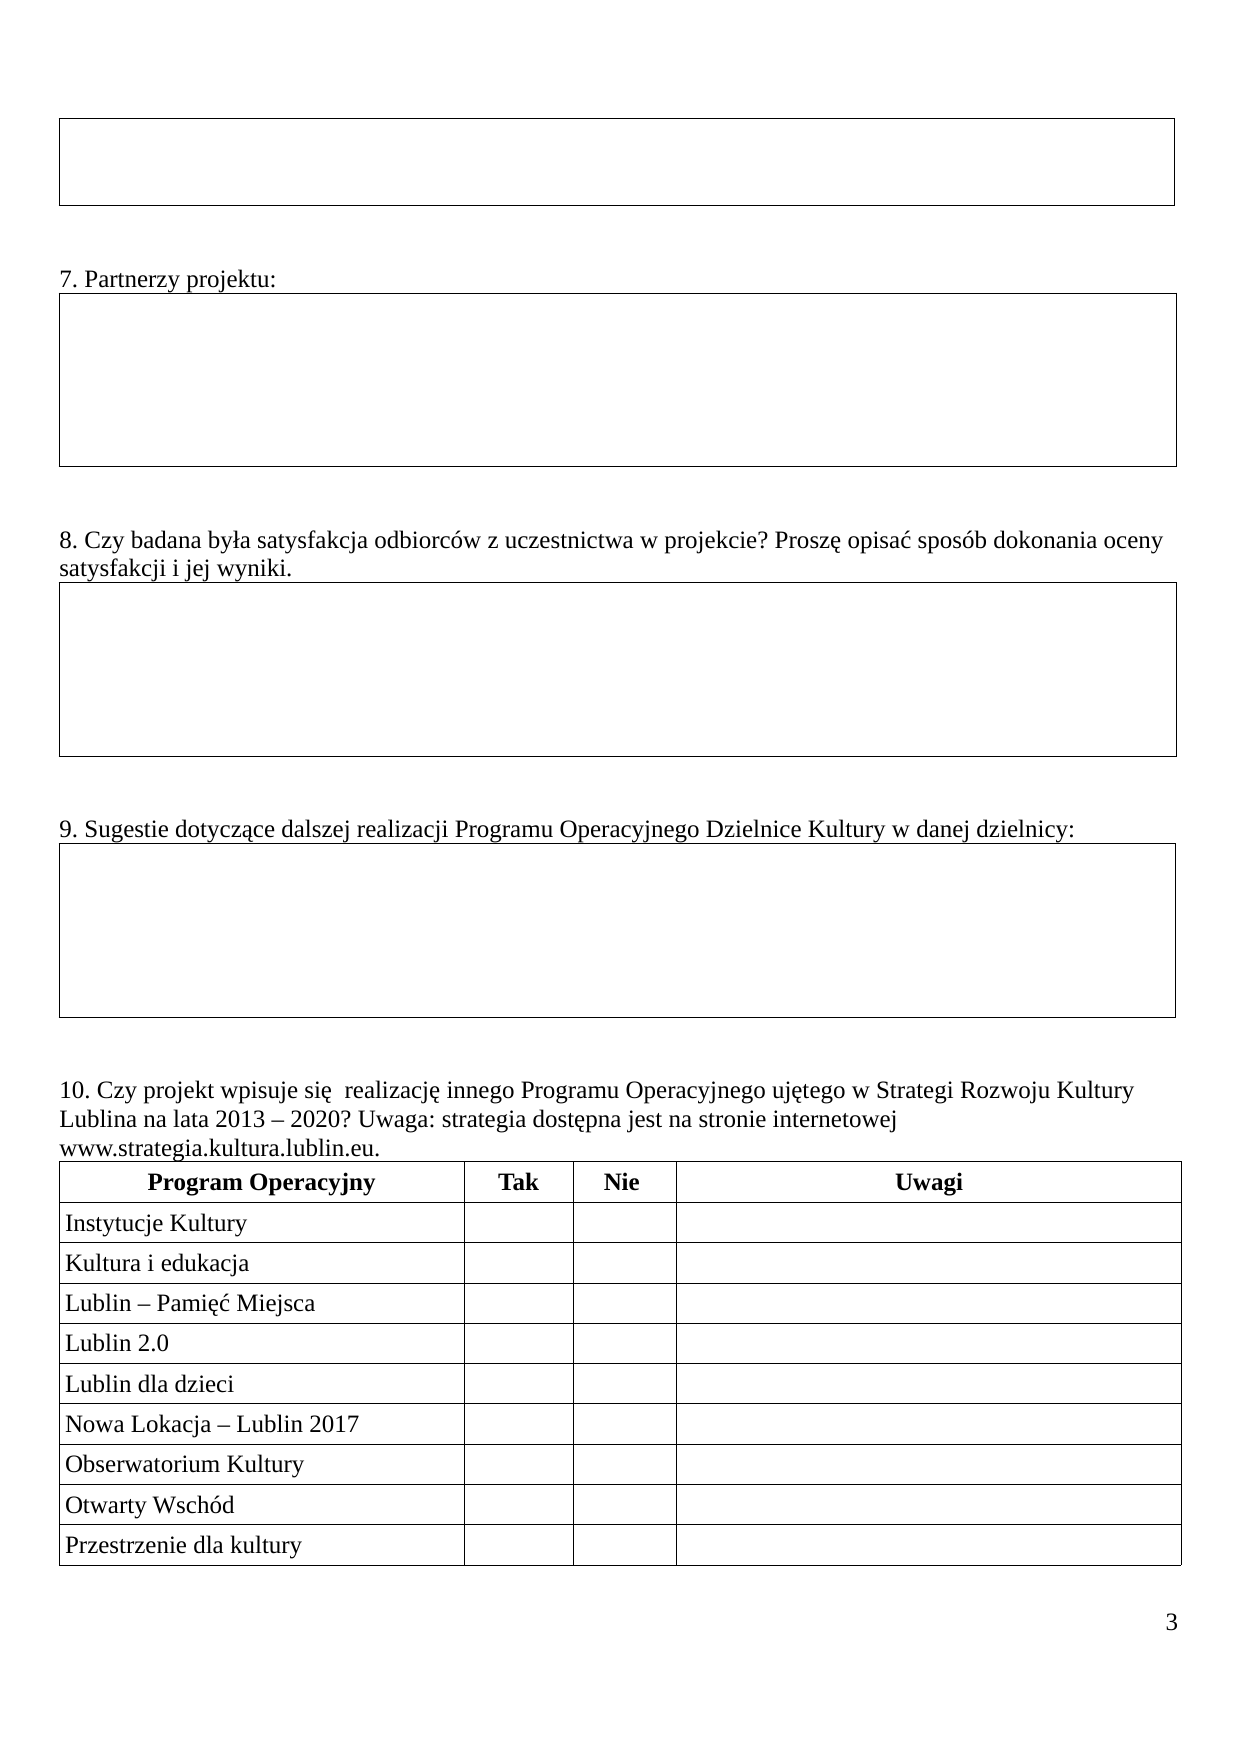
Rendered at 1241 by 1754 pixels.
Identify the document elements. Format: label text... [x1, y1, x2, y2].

table_cell [677, 1324, 1181, 1363]
table_header [60, 583, 1176, 756]
table_cell [574, 1364, 676, 1403]
table_cell Otwarty Wschód [60, 1485, 464, 1524]
table_cell [574, 1445, 676, 1484]
table_cell [465, 1203, 573, 1242]
table_cell [574, 1404, 676, 1444]
table_cell [677, 1445, 1181, 1484]
text 8. Czy badana była satysfakcja odbiorców z uczestnictwa w projekcie? Proszę opisać sposób dokonania oceny satysfakcji i jej wyniki. [59, 525, 1181, 582]
table_header Program Operacyjny [60, 1162, 464, 1202]
table_cell [465, 1404, 573, 1444]
table_cell Lublin 2.0 [60, 1324, 464, 1363]
table_cell [677, 1525, 1181, 1564]
table_cell Nowa Lokacja – Lublin 2017 [60, 1404, 464, 1444]
table_cell [677, 1364, 1181, 1403]
table_cell [574, 1203, 676, 1242]
table_cell [574, 1284, 676, 1323]
table_cell [465, 1243, 573, 1282]
table_cell [574, 1525, 676, 1564]
table_cell Instytucje Kultury [60, 1203, 464, 1242]
table_header Tak [465, 1162, 573, 1202]
table_header Nie [574, 1162, 676, 1202]
table_header Uwagi [677, 1162, 1181, 1202]
text 9. Sugestie dotyczące dalszej realizacji Programu Operacyjnego Dzielnice Kultury w danej dzielnicy: [59, 814, 1181, 843]
table_cell [574, 1324, 676, 1363]
table_cell Kultura i edukacja [60, 1243, 464, 1282]
table_cell Obserwatorium Kultury [60, 1445, 464, 1484]
table_cell [677, 1404, 1181, 1444]
table_cell [465, 1284, 573, 1323]
text 10. Czy projekt wpisuje się realizację innego Programu Operacyjnego ujętego w Strategi Rozwoju Kultury Lublina na lata 2013 – 2020? Uwaga: strategia dostępna jest na stronie internetowej www.strategia.kultura.lublin.eu. [59, 1075, 1181, 1161]
table_cell [465, 1485, 573, 1524]
table_cell [677, 1203, 1181, 1242]
table_header [60, 844, 1175, 1017]
table_cell [465, 1525, 573, 1564]
table_cell [677, 1485, 1181, 1524]
table_cell [465, 1324, 573, 1363]
table_cell [677, 1284, 1181, 1323]
table_header [60, 294, 1176, 466]
text 7. Partnerzy projektu: [59, 264, 1181, 293]
table_cell [574, 1485, 676, 1524]
table_cell Lublin dla dzieci [60, 1364, 464, 1403]
table_cell [677, 1243, 1181, 1282]
table_cell [574, 1243, 676, 1282]
table_cell [465, 1445, 573, 1484]
table_cell Lublin – Pamięć Miejsca [60, 1284, 464, 1323]
table_header [60, 119, 1174, 205]
table_cell Przestrzenie dla kultury [60, 1525, 464, 1564]
table_cell [465, 1364, 573, 1403]
